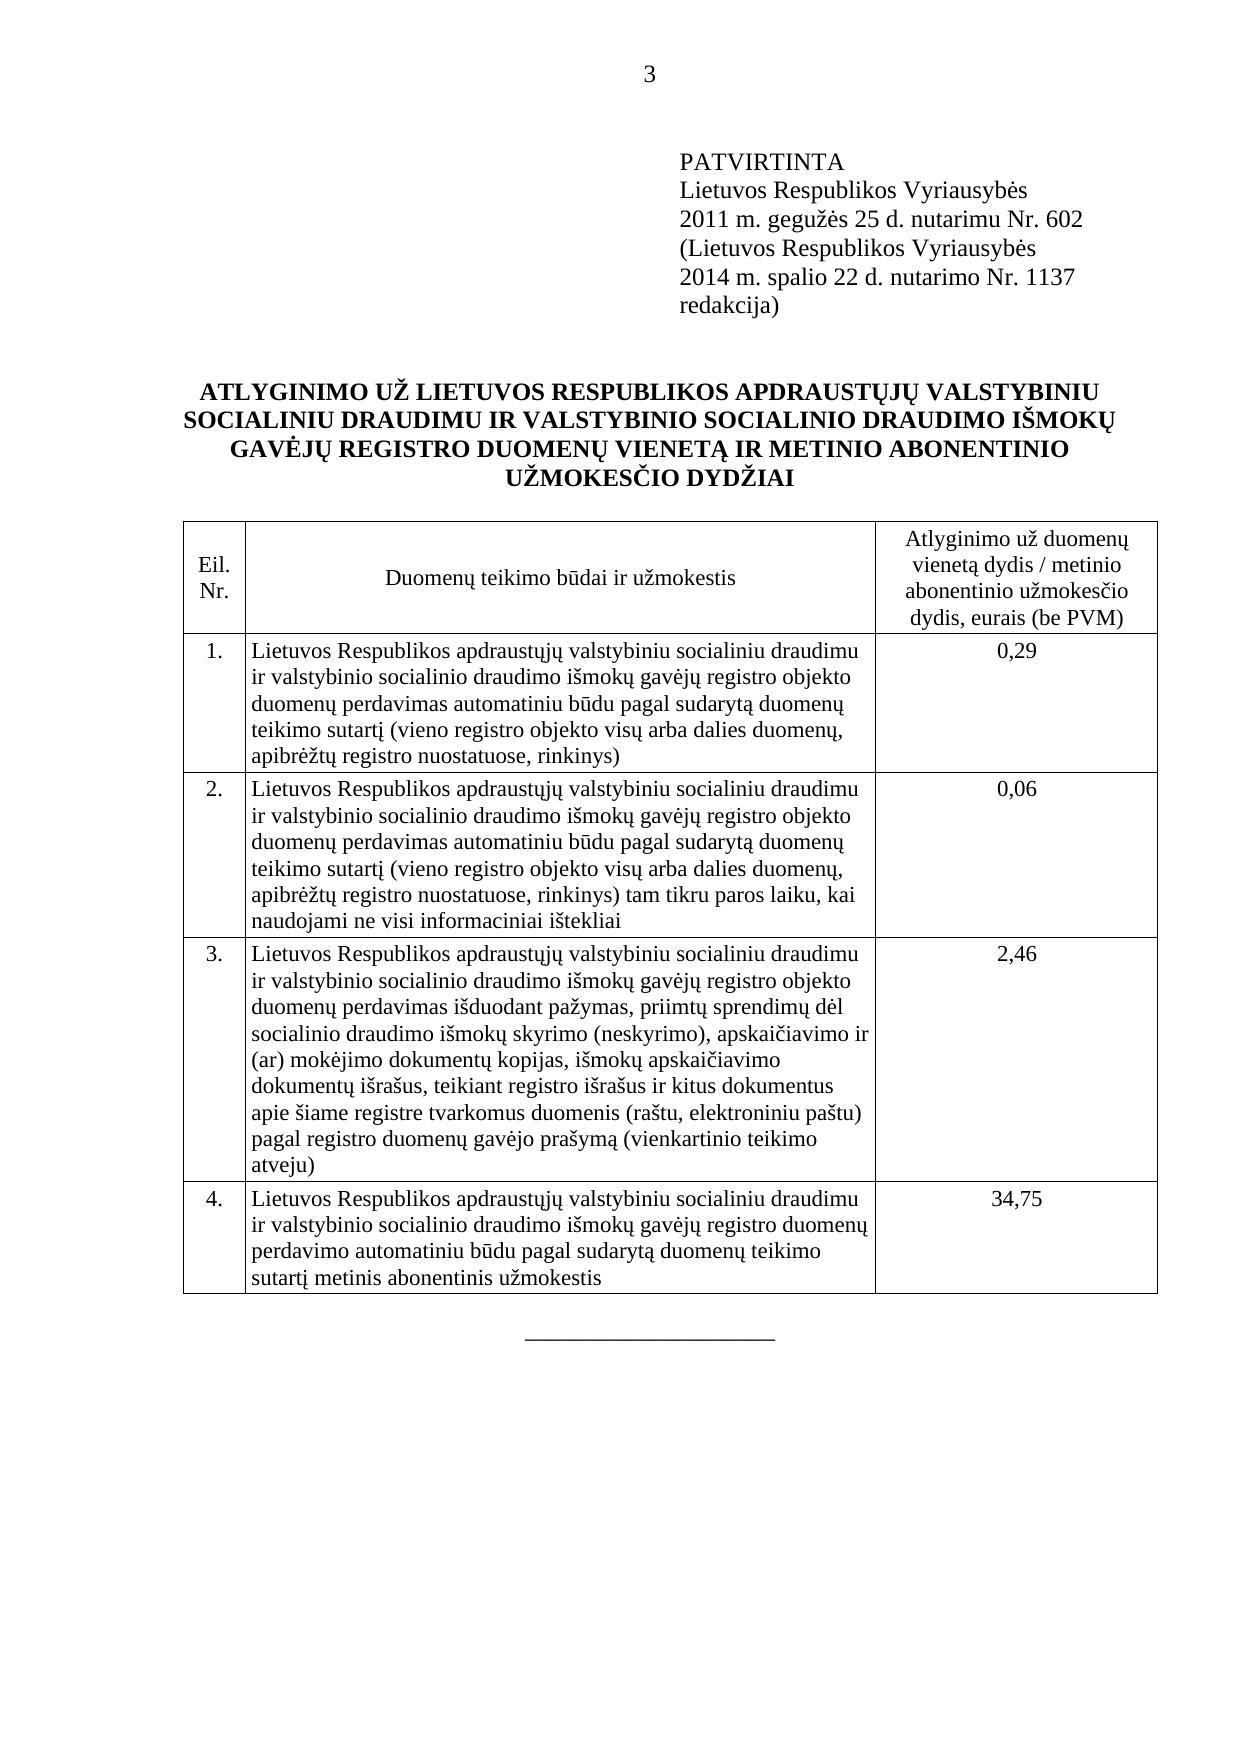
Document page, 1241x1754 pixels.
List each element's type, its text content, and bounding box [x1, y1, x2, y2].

table_cell 1. [184, 634, 245, 772]
text atlyginimo už Lietuvos Respublikos APDRAUSTŲJŲ VALSTYBINIU SOCIALINIU DRAUDIMU ir valstybinio socialinio draudimo išmokų gavėjų REGISTRO DUOMENŲ vienetą IR METINIO ABONENTINIO UŽMOKESČIO DYDžiAI [177, 377, 1122, 492]
text PATVIRTINTA Lietuvos Respublikos Vyriausybės 2011 m. gegužės 25 d. nutarimu Nr. 602 (Lietuvos Respublikos Vyriausybės 2014 m. spalio 22 d. nutarimo Nr. 1137 redakcija) [679, 147, 1122, 319]
text –––––––––––––––––––– [177, 1323, 1122, 1351]
table_cell 0,06 [876, 773, 1157, 937]
table_cell Lietuvos Respublikos apdraustųjų valstybiniu socialiniu draudimu ir valstybinio socialinio draudimo išmokų gavėjų registro objekto duomenų perdavimas automatiniu būdu pagal sudarytą duomenų teikimo sutartį (vieno registro objekto visų arba dalies duomenų, apibrėžtų registro nuostatuose, rinkinys) [246, 634, 875, 772]
table_cell Lietuvos Respublikos apdraustųjų valstybiniu socialiniu draudimu ir valstybinio socialinio draudimo išmokų gavėjų registro objekto duomenų perdavimas automatiniu būdu pagal sudarytą duomenų teikimo sutartį (vieno registro objekto visų arba dalies duomenų, apibrėžtų registro nuostatuose, rinkinys) tam tikru paros laiku, kai naudojami ne visi informaciniai ištekliai [246, 773, 875, 937]
table_cell 4. [184, 1182, 245, 1293]
table_header Atlyginimo už duomenų vienetą dydis / metinio abonentinio užmokesčio dydis, eurais (be PVM) [876, 522, 1157, 633]
table_cell 3. [184, 938, 245, 1181]
table_cell Lietuvos Respublikos apdraustųjų valstybiniu socialiniu draudimu ir valstybinio socialinio draudimo išmokų gavėjų registro duomenų perdavimo automatiniu būdu pagal sudarytą duomenų teikimo sutartį metinis abonentinis užmokestis [246, 1182, 875, 1293]
table_cell 2. [184, 773, 245, 937]
table_header Eil. Nr. [184, 522, 245, 633]
table_cell 34,75 [876, 1182, 1157, 1293]
table_cell Lietuvos Respublikos apdraustųjų valstybiniu socialiniu draudimu ir valstybinio socialinio draudimo išmokų gavėjų registro objekto duomenų perdavimas išduodant pažymas, priimtų sprendimų dėl socialinio draudimo išmokų skyrimo (neskyrimo), apskaičiavimo ir (ar) mokėjimo dokumentų kopijas, išmokų apskaičiavimo dokumentų išrašus, teikiant registro išrašus ir kitus dokumentus apie šiame registre tvarkomus duomenis (raštu, elektroniniu paštu) pagal registro duomenų gavėjo prašymą (vienkartinio teikimo atveju) [246, 938, 875, 1181]
table_cell 0,29 [876, 634, 1157, 772]
table_cell 2,46 [876, 938, 1157, 1181]
table_header Duomenų teikimo būdai ir užmokestis [246, 522, 875, 633]
